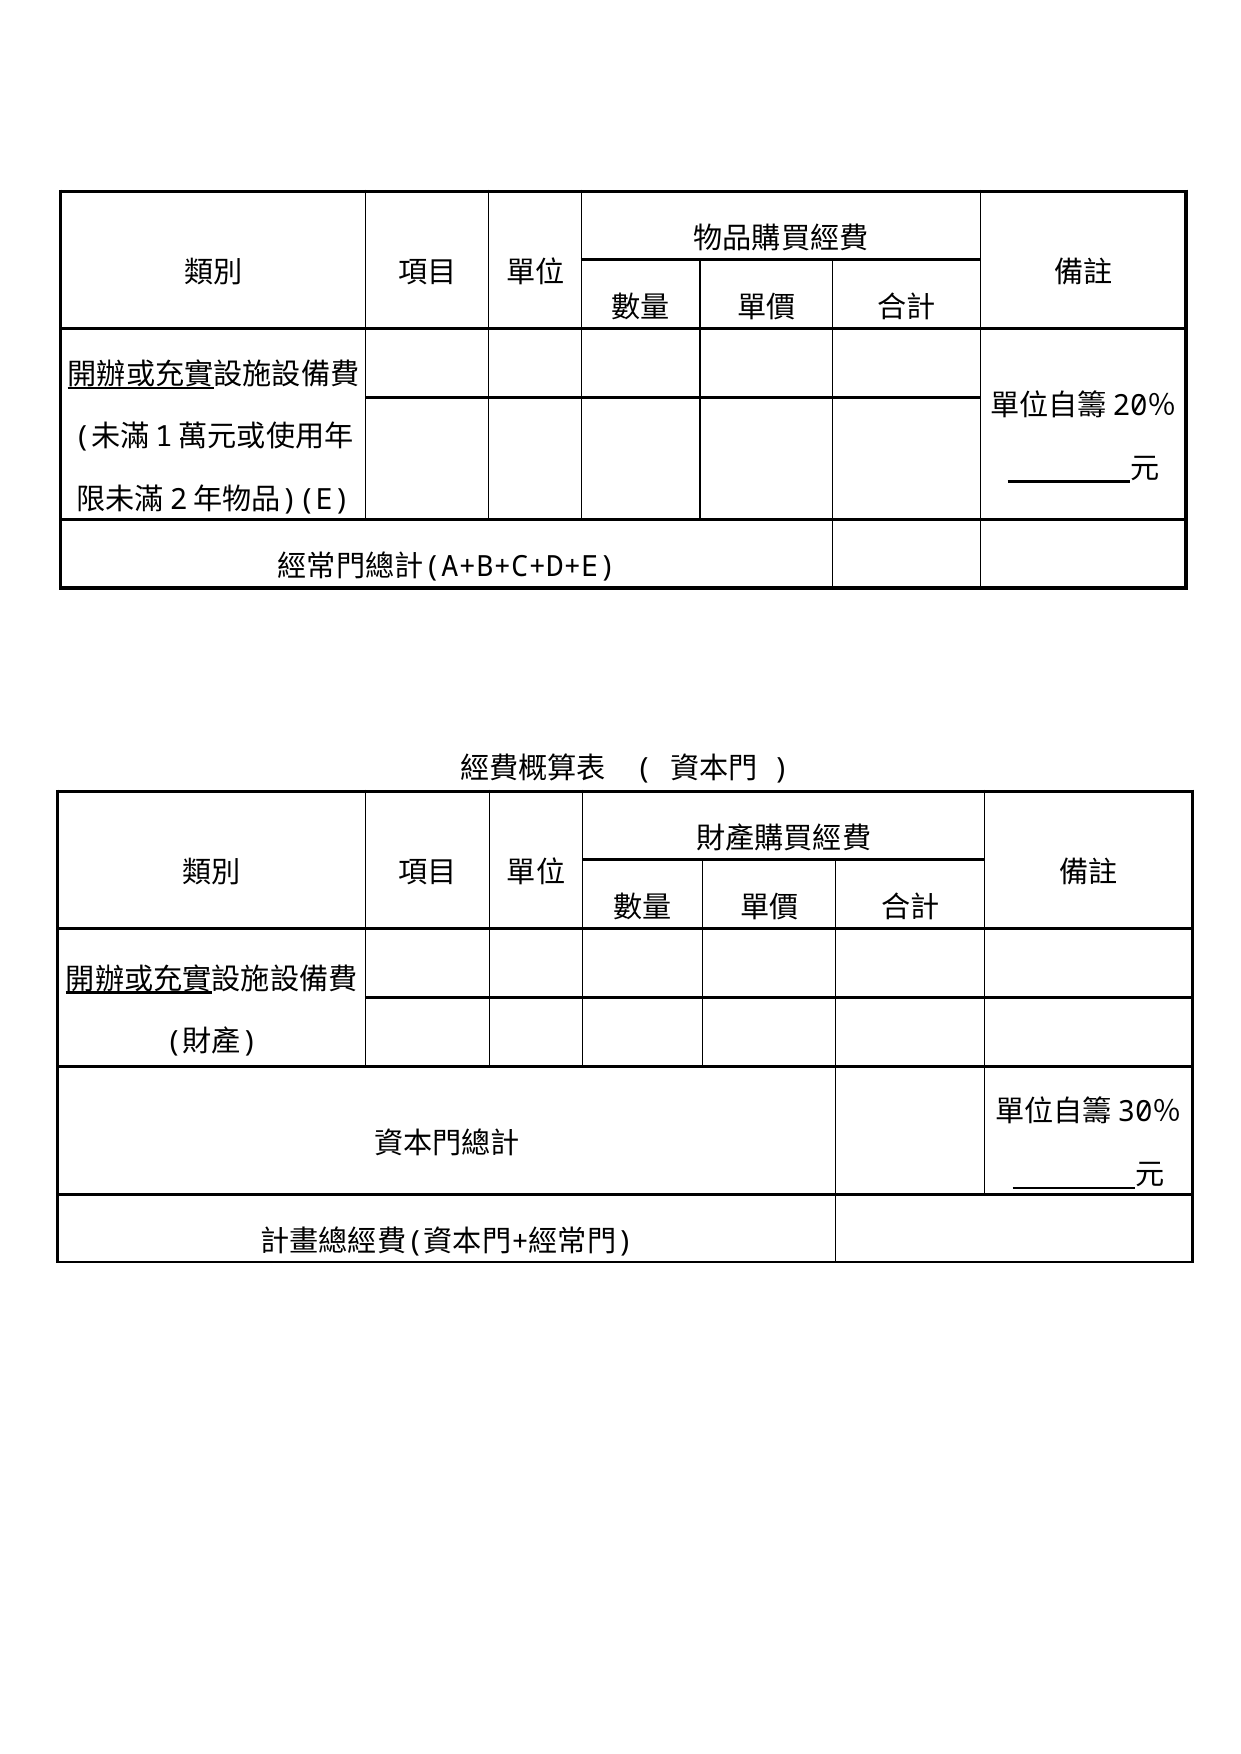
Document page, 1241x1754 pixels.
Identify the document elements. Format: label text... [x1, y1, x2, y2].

table_cell [981, 521, 1184, 586]
table_cell [833, 521, 980, 586]
table_cell [490, 930, 582, 996]
table_cell 類別 [59, 793, 365, 927]
table_header 類別 [62, 193, 365, 327]
table_cell 合計 [836, 861, 984, 927]
table_header 備註 [981, 193, 1184, 327]
table_cell [582, 330, 699, 396]
table_cell [836, 930, 984, 996]
table_header [58, 127, 1192, 652]
table_cell 經費概算表 ( 資本門 ) [58, 721, 1192, 789]
table_cell [701, 399, 832, 518]
table_cell [703, 999, 835, 1064]
table_cell [366, 999, 489, 1064]
table_cell 數量 [582, 261, 699, 327]
table_cell 單位自籌20％ 元 [981, 330, 1184, 518]
table_cell [703, 930, 835, 996]
table_cell 備註 [985, 793, 1191, 927]
table_cell 開辦或充實設施設備費(財產) [59, 930, 365, 1064]
table_cell [366, 330, 488, 396]
table_cell [985, 930, 1191, 996]
table_cell [833, 399, 980, 518]
table_cell 數量 [583, 861, 702, 927]
table_header 單位 [489, 193, 581, 327]
table_cell 計畫總經費(資本門+經常門) [59, 1196, 835, 1261]
table_cell 項目 [366, 793, 489, 927]
table_cell 單價 [701, 261, 832, 327]
table_cell 經常門總計(A+B+C+D+E) [62, 521, 832, 586]
table_cell [583, 930, 702, 996]
table_cell [701, 330, 832, 396]
table_cell 單價 [703, 861, 835, 927]
table_cell [366, 930, 489, 996]
table_cell 資本門總計 [59, 1068, 835, 1193]
table_cell 單位 [490, 793, 582, 927]
table_cell [836, 999, 984, 1064]
table_cell [366, 399, 488, 518]
table_cell 財產購買經費 [583, 793, 984, 858]
table_cell [489, 330, 581, 396]
table_cell [836, 1068, 984, 1193]
table_cell [836, 1196, 1191, 1261]
table_cell 開辦或充實設施設備費(未滿1萬元或使用年限未滿2年物品)(E) [62, 330, 365, 518]
table_cell [833, 330, 980, 396]
table_cell [58, 652, 1192, 721]
table_cell [582, 399, 699, 518]
table_cell [490, 999, 582, 1064]
table_header 物品購買經費 [582, 193, 980, 258]
table_cell [985, 999, 1191, 1064]
table_cell 單位自籌30％ 元 [985, 1068, 1191, 1193]
table_cell [583, 999, 702, 1064]
table_cell 合計 [833, 261, 980, 327]
table_cell [489, 399, 581, 518]
table_header 項目 [366, 193, 488, 327]
